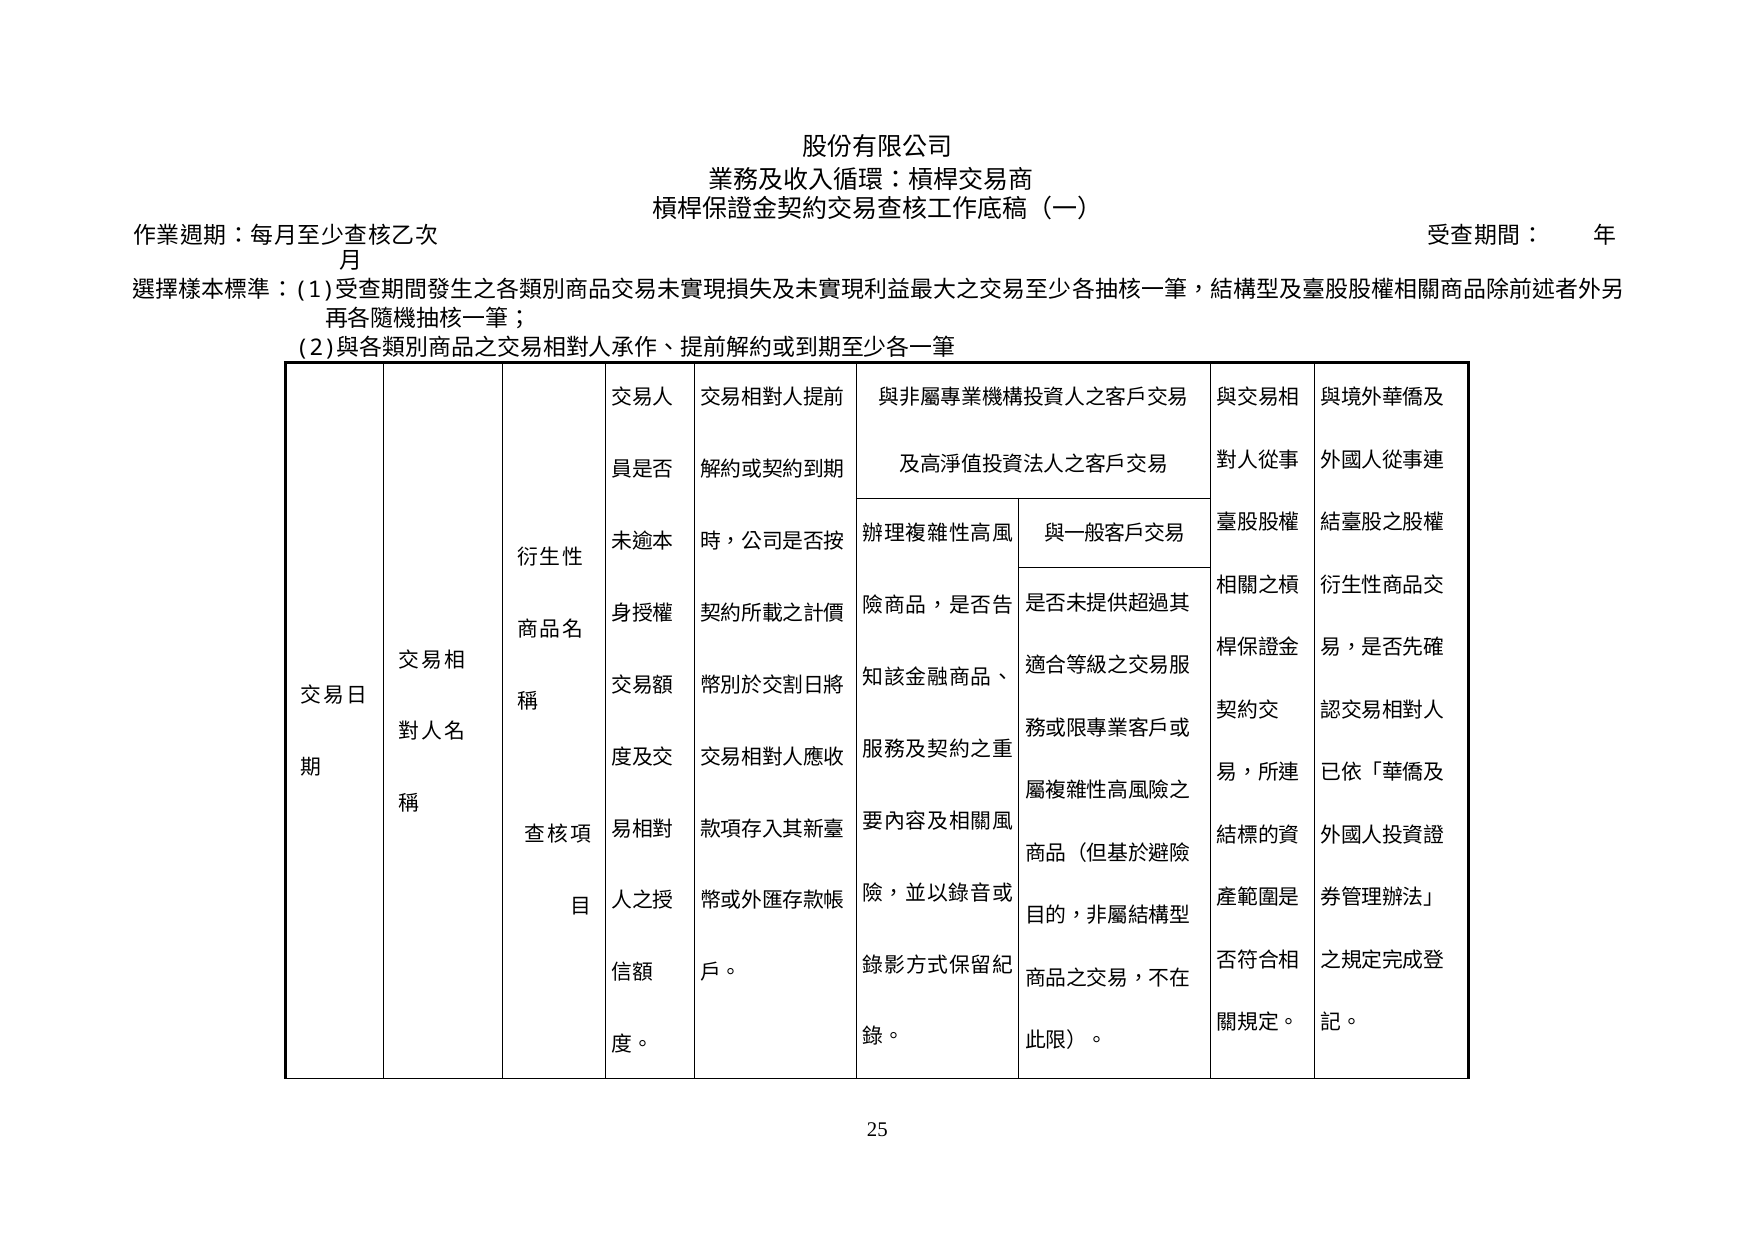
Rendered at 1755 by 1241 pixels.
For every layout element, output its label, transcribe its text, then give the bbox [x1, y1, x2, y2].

table_header 交易相對人名稱 [384, 364, 502, 1078]
text 業務及收入循環：槓桿交易商 [148, 165, 1606, 194]
table_header 與交易相對人從事臺股股權相關之槓桿保證金契約交易，所連結標的資產範圍是否符合相關規定。 [1211, 364, 1314, 1078]
text 槓桿保證金契約交易查核工作底稿（一） [148, 194, 1606, 224]
table_header 交易人員是否未逾本身授權交易額度及交易相對人之授信額度。 [606, 364, 694, 1078]
table_cell 與一般客戶交易 [1019, 499, 1210, 567]
table_cell 是否未提供超過其適合等級之交易服務或限專業客戶或屬複雜性高風險之商品（但基於避險目的，非屬結構型商品之交易，不在此限）。 [1019, 568, 1210, 1078]
table_header 交易日期 [287, 364, 383, 1078]
text 作業週期：每月至少查核乙次 受查期間： 年 月 [133, 224, 1624, 274]
table_header 與非屬專業機構投資人之客戶交易 及高淨值投資法人之客戶交易 [857, 364, 1210, 497]
table_cell 辦理複雜性高風險商品，是否告知該金融商品、服務及契約之重要內容及相關風險，並以錄音或錄影方式保留紀錄。 [857, 499, 1018, 1078]
table_header 衍生性商品名稱 查核項目 [503, 364, 605, 1078]
table_header 交易相對人提前解約或契約到期時，公司是否按契約所載之計價幣別於交割日將交易相對人應收款項存入其新臺幣或外匯存款帳戶。 [695, 364, 856, 1078]
text 股份有限公司 [148, 103, 1606, 165]
table_header 與境外華僑及外國人從事連結臺股之股權衍生性商品交易，是否先確認交易相對人已依「華僑及外國人投資證券管理辦法」之規定完成登記。 [1315, 364, 1467, 1078]
text 選擇樣本標準：(1)受查期間發生之各類別商品交易未實現損失及未實現利益最大之交易至少各抽核一筆，結構型及臺股股權相關商品除前述者外另再各隨機抽核一筆； [133, 274, 1624, 332]
text (2)與各類別商品之交易相對人承作、提前解約或到期至少各一筆 [295, 332, 1624, 361]
